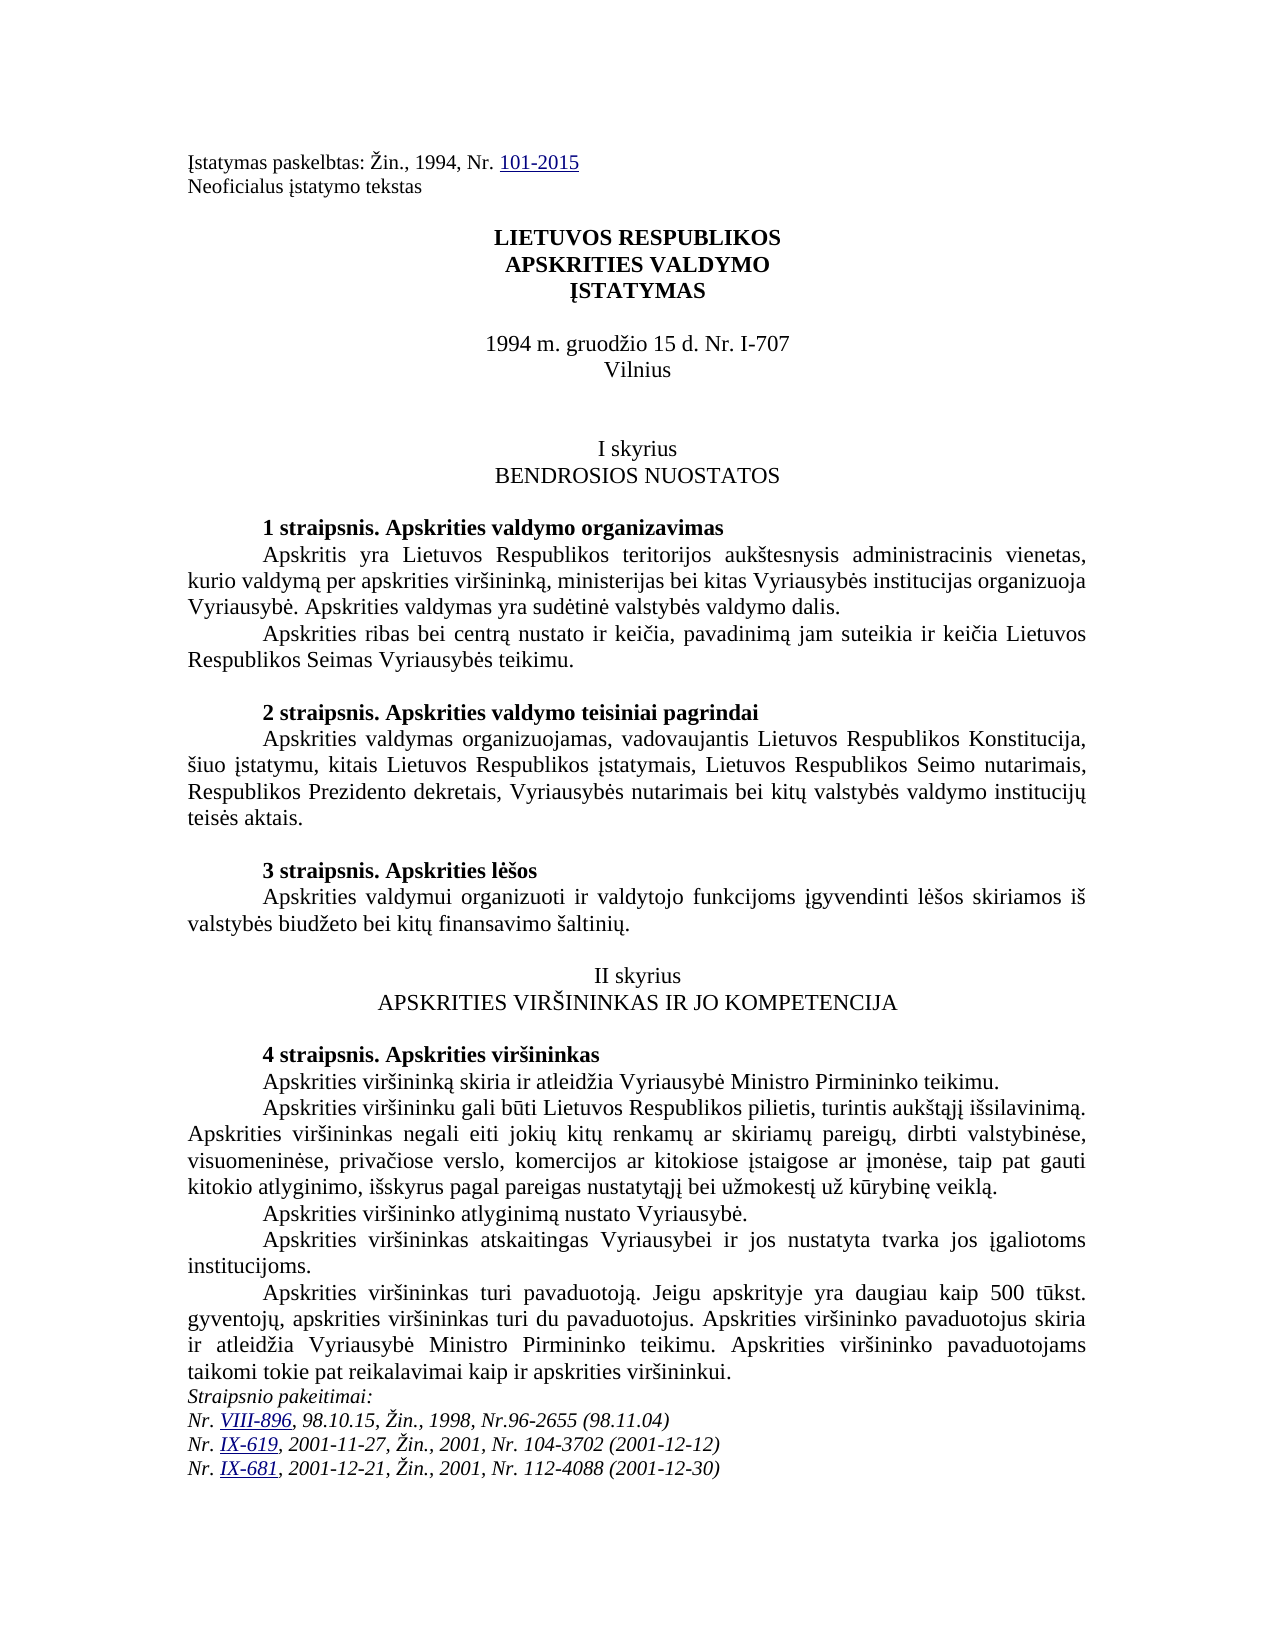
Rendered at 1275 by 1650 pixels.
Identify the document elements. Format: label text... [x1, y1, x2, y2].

text BENDROSIOS NUOSTATOS [187, 462, 1087, 488]
text LIETUVOS RESPUBLIKOS [187, 224, 1087, 251]
text 2 straipsnis. Apskrities valdymo teisiniai pagrindai [187, 699, 1087, 725]
text APSKRITIES VALDYMO [187, 251, 1087, 277]
text 4 straipsnis. Apskrities viršininkas [187, 1041, 1087, 1068]
text Straipsnio pakeitimai: [187, 1384, 1087, 1408]
text Apskrities viršininkas atskaitingas Vyriausybei ir jos nustatyta tvarka jos įgaliotoms institucijoms. [187, 1226, 1087, 1279]
text 1 straipsnis. Apskrities valdymo organizavimas [187, 514, 1087, 541]
text 1994 m. gruodžio 15 d. Nr. I-707 [187, 330, 1087, 356]
text I skyrius [187, 435, 1087, 462]
text Nr. IX-681, 2001-12-21, Žin., 2001, Nr. 112-4088 (2001-12-30) [187, 1456, 1087, 1480]
text Neoficialus įstatymo tekstas [187, 174, 1087, 198]
text Apskrities viršininkas turi pavaduotoją. Jeigu apskrityje yra daugiau kaip 500 tūkst. gyventojų, apskrities viršininkas turi du pavaduotojus. Apskrities viršininko pavaduotojus skiria ir atleidžia Vyriausybė Ministro Pirmininko teikimu. Apskrities viršininko pavaduotojams taikomi tokie pat reikalavimai kaip ir apskrities viršininkui. [187, 1279, 1087, 1384]
text Nr. IX-619, 2001-11-27, Žin., 2001, Nr. 104-3702 (2001-12-12) [187, 1432, 1087, 1456]
text Apskrities valdymas organizuojamas, vadovaujantis Lietuvos Respublikos Konstitucija, šiuo įstatymu, kitais Lietuvos Respublikos įstatymais, Lietuvos Respublikos Seimo nutarimais, Respublikos Prezidento dekretais, Vyriausybės nutarimais bei kitų valstybės valdymo institucijų teisės aktais. [187, 725, 1087, 831]
text Apskrities viršininku gali būti Lietuvos Respublikos pilietis, turintis aukštąjį išsilavinimą. Apskrities viršininkas negali eiti jokių kitų renkamų ar skiriamų pareigų, dirbti valstybinėse, visuomeninėse, privačiose verslo, komercijos ar kitokiose įstaigose ar įmonėse, taip pat gauti kitokio atlyginimo, išskyrus pagal pareigas nustatytąjį bei užmokestį už kūrybinę veiklą. [187, 1094, 1087, 1199]
text Apskrities viršininką skiria ir atleidžia Vyriausybė Ministro Pirmininko teikimu. [187, 1068, 1087, 1094]
text 3 straipsnis. Apskrities lėšos [187, 857, 1087, 883]
text Apskritis yra Lietuvos Respublikos teritorijos aukštesnysis administracinis vienetas, kurio valdymą per apskrities viršininką, ministerijas bei kitas Vyriausybės institucijas organizuoja Vyriausybė. Apskrities valdymas yra sudėtinė valstybės valdymo dalis. [187, 541, 1087, 620]
text Apskrities ribas bei centrą nustato ir keičia, pavadinimą jam suteikia ir keičia Lietuvos Respublikos Seimas Vyriausybės teikimu. [187, 620, 1087, 672]
text Apskrities viršininko atlyginimą nustato Vyriausybė. [187, 1199, 1087, 1226]
text Nr. VIII-896, 98.10.15, Žin., 1998, Nr.96-2655 (98.11.04) [187, 1408, 1087, 1432]
text Vilnius [187, 356, 1087, 383]
text ĮSTATYMAS [187, 277, 1087, 303]
text Įstatymas paskelbtas: Žin., 1994, Nr. 101-2015 [187, 150, 1087, 174]
text II skyrius [187, 962, 1087, 989]
text Apskrities valdymui organizuoti ir valdytojo funkcijoms įgyvendinti lėšos skiriamos iš valstybės biudžeto bei kitų finansavimo šaltinių. [187, 883, 1087, 936]
text APSKRITIES VIRŠININKAS IR JO KOMPETENCIJA [187, 989, 1087, 1015]
